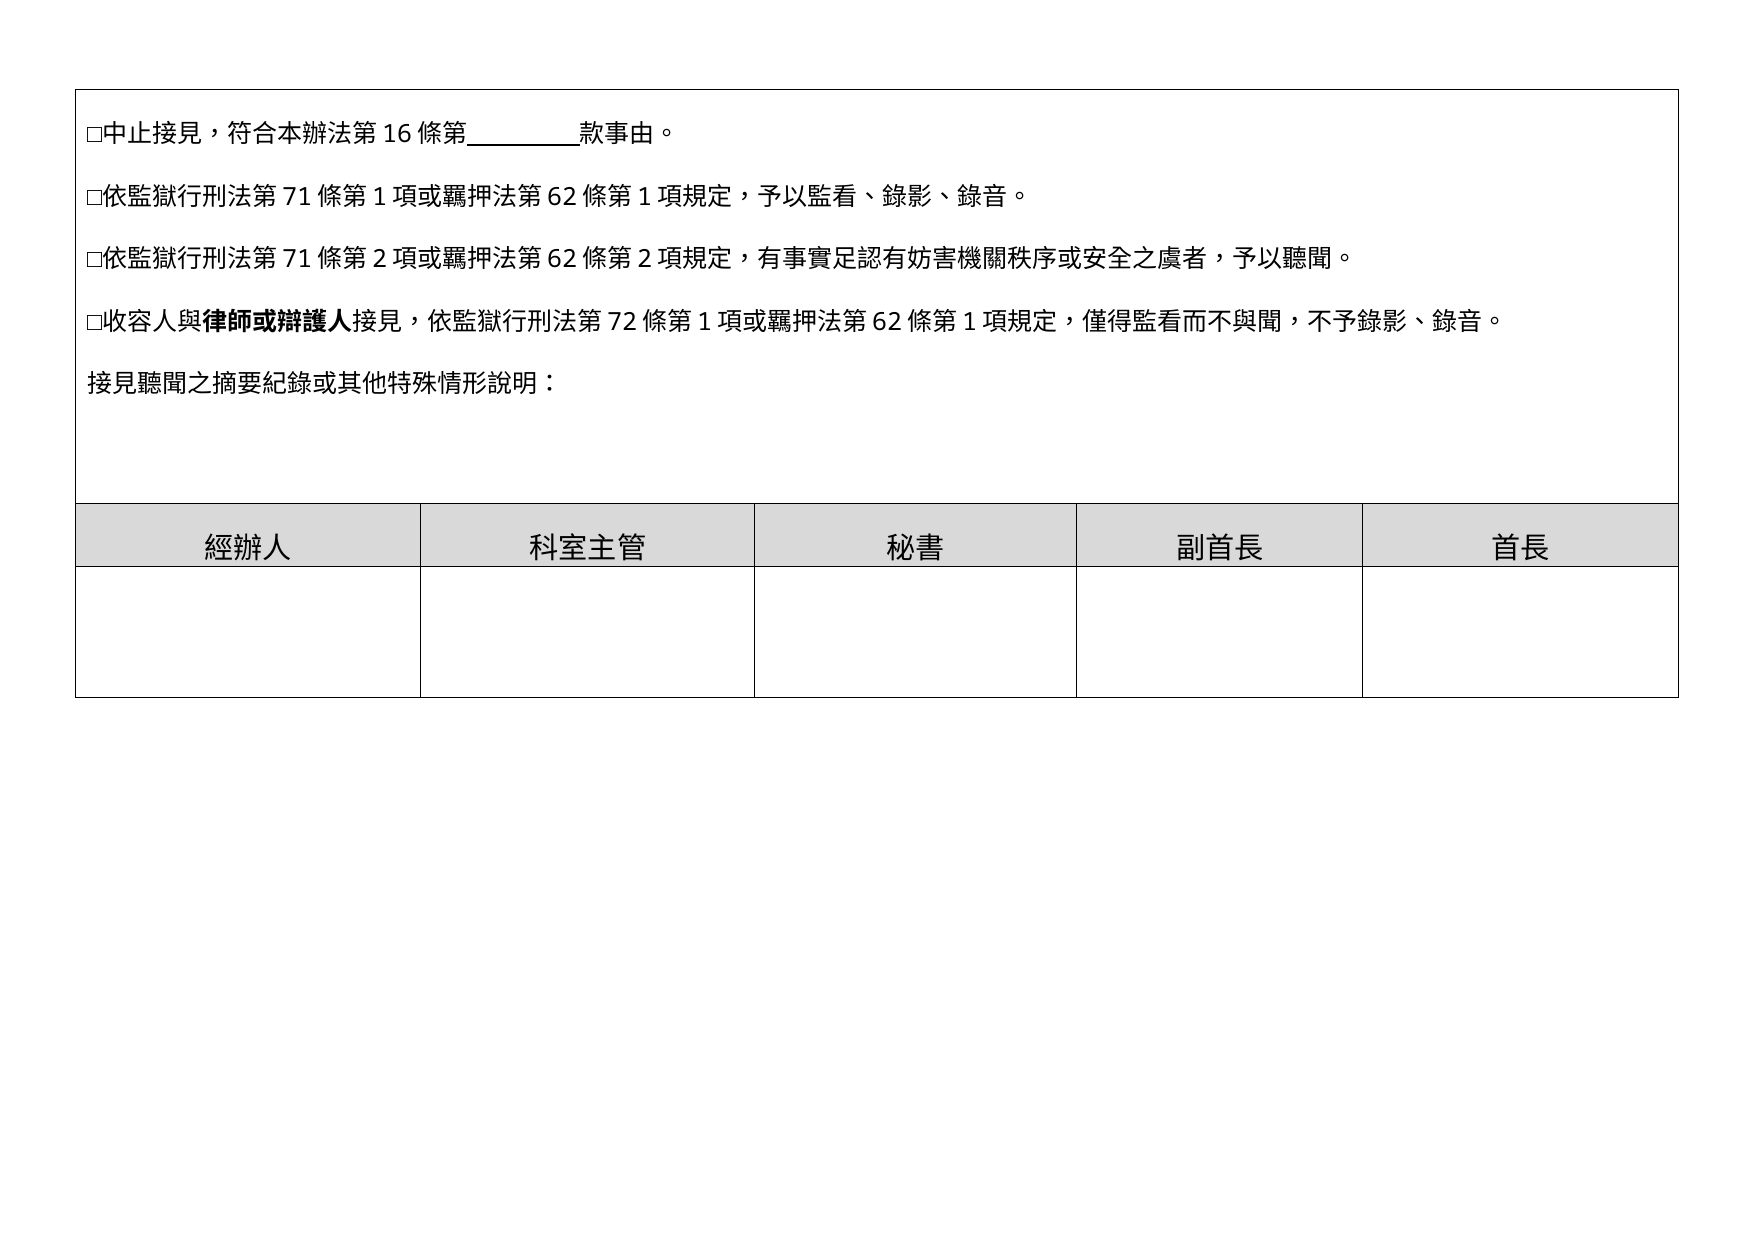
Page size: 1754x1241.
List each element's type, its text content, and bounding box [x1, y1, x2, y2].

table_cell [755, 567, 1076, 697]
table_cell [1363, 567, 1678, 697]
table_cell [1077, 567, 1362, 697]
table_cell [76, 567, 420, 697]
table_cell 經辦人 [76, 504, 420, 566]
table_cell □中止接見，符合本辦法第16條第 款事由。 □依監獄行刑法第71條第1項或羈押法第62條第1項規定，予以監看、錄影、錄音。 □依監獄行刑法第71條第2項或羈押法第62條第2項規定，有事實足認有妨害機關秩序或安全之虞者，予以聽聞。 □收容人與律師或辯護人接見，依監獄行刑法第72條第1項或羈押法第62條第1項規定，僅得監看而不與聞，不予錄影、錄音。 接見聽聞之摘要紀錄或其他特殊情形說明： [76, 90, 1678, 503]
table_cell [421, 567, 754, 697]
table_cell 首長 [1363, 504, 1678, 566]
table_cell 科室主管 [421, 504, 754, 566]
table_cell 秘書 [755, 504, 1076, 566]
table_cell 副首長 [1077, 504, 1362, 566]
